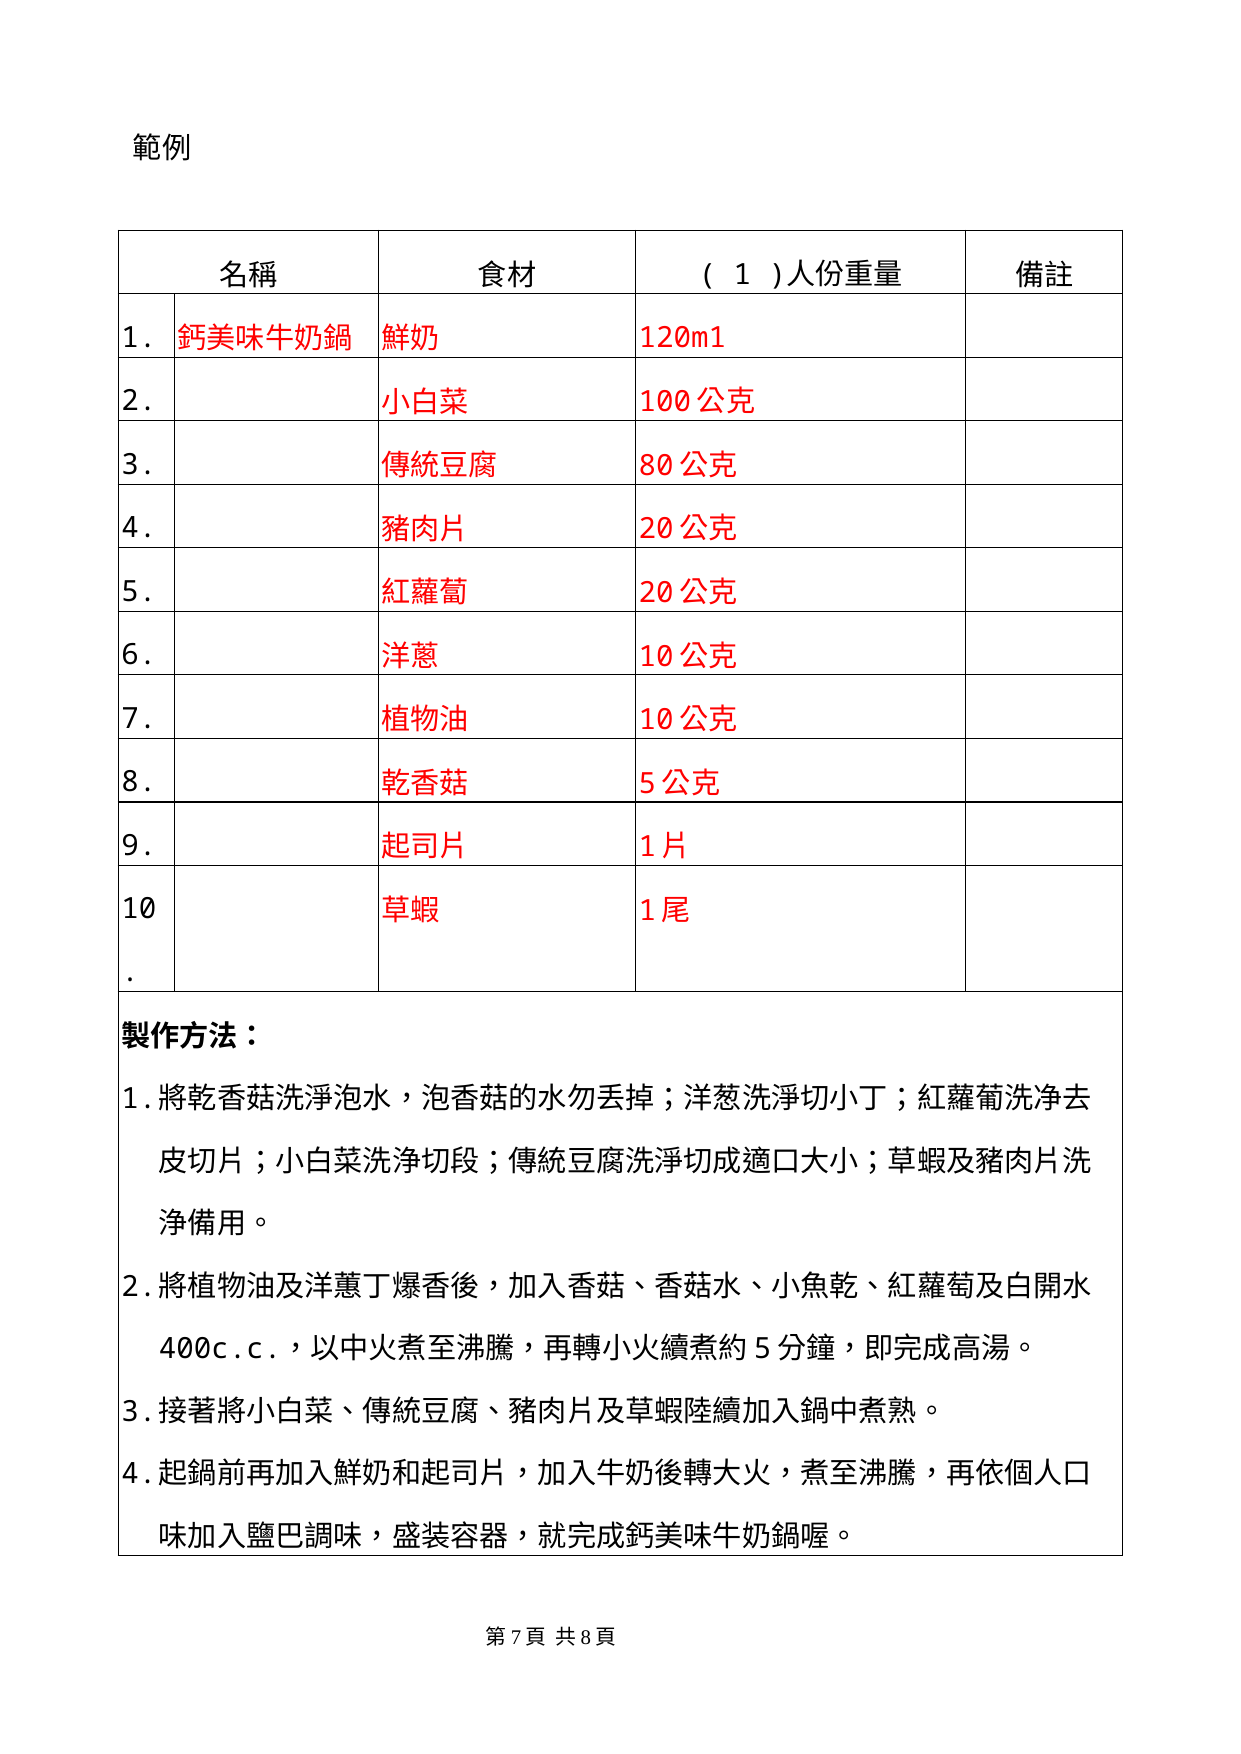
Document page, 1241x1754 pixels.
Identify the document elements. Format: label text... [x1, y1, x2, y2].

table_cell [175, 358, 378, 420]
table_cell [175, 612, 378, 674]
table_cell 10. [119, 866, 174, 991]
table_cell 製作方法： 將乾香菇洗淨泡水，泡香菇的水勿丢掉；洋葱洗淨切小丁；紅蘿葡洗净去皮切片；小白菜洗浄切段；傳統豆腐洗淨切成適口大小；草蝦及豬肉片洗浄備用。 將植物油及洋蕙丁爆香後，加入香菇、香菇水、小魚乾、紅蘿萄及白開水400c.c.，以中火煮至沸騰，再轉小火續煮約5分鐘，即完成高湯。 接著將小白菜、傳統豆腐、豬肉片及草蝦陸續加入鍋中煮熟。 起鍋前再加入鮮奶和起司片，加入牛奶後轉大火，煮至沸騰，再依個人口味加入鹽巴調味，盛装容器，就完成鈣美味牛奶鍋喔。 [119, 992, 1122, 1554]
table_cell 乾香菇 [379, 739, 635, 801]
table_cell 小白菜 [379, 358, 635, 420]
table_cell [966, 485, 1122, 547]
table_cell 豬肉片 [379, 485, 635, 547]
table_cell 1片 [636, 803, 965, 865]
table_cell [175, 866, 378, 991]
table_cell [966, 294, 1122, 357]
table_cell 7. [119, 675, 174, 738]
table_cell 120m1 [636, 294, 965, 357]
table_cell 植物油 [379, 675, 635, 738]
table_cell 20公克 [636, 485, 965, 547]
table_cell 10公克 [636, 612, 965, 674]
table_cell [175, 548, 378, 611]
table_cell 80公克 [636, 421, 965, 484]
table_cell 2. [119, 358, 174, 420]
table_cell 20公克 [636, 548, 965, 611]
table_cell 100公克 [636, 358, 965, 420]
table_cell [175, 803, 378, 865]
table_header ( 1 )人份重量 [636, 231, 965, 293]
text 範例 [118, 104, 1122, 167]
table_cell 鈣美味牛奶鍋 [175, 294, 378, 357]
table_cell [966, 421, 1122, 484]
table_cell 紅蘿蔔 [379, 548, 635, 611]
table_cell 10公克 [636, 675, 965, 738]
table_cell 8. [119, 739, 174, 801]
table_header 名稱 [119, 231, 378, 293]
table_cell [966, 612, 1122, 674]
table_cell 傳統豆腐 [379, 421, 635, 484]
table_cell [966, 866, 1122, 991]
table_cell 9. [119, 803, 174, 865]
table_cell [966, 675, 1122, 738]
table_cell [966, 548, 1122, 611]
table_cell [175, 675, 378, 738]
table_cell 鮮奶 [379, 294, 635, 357]
table_cell 4. [119, 485, 174, 547]
table_cell 5. [119, 548, 174, 611]
table_cell [175, 421, 378, 484]
table_cell [175, 485, 378, 547]
table_cell 洋蔥 [379, 612, 635, 674]
table_cell 5公克 [636, 739, 965, 801]
table_cell [966, 803, 1122, 865]
table_header 備註 [966, 231, 1122, 293]
table_cell 6. [119, 612, 174, 674]
table_cell [966, 358, 1122, 420]
table_cell [966, 739, 1122, 801]
table_cell 草蝦 [379, 866, 635, 991]
table_header 食材 [379, 231, 635, 293]
table_cell [175, 739, 378, 801]
table_cell 起司片 [379, 803, 635, 865]
table_cell 3. [119, 421, 174, 484]
table_cell 1尾 [636, 866, 965, 991]
table_cell 1. [119, 294, 174, 357]
